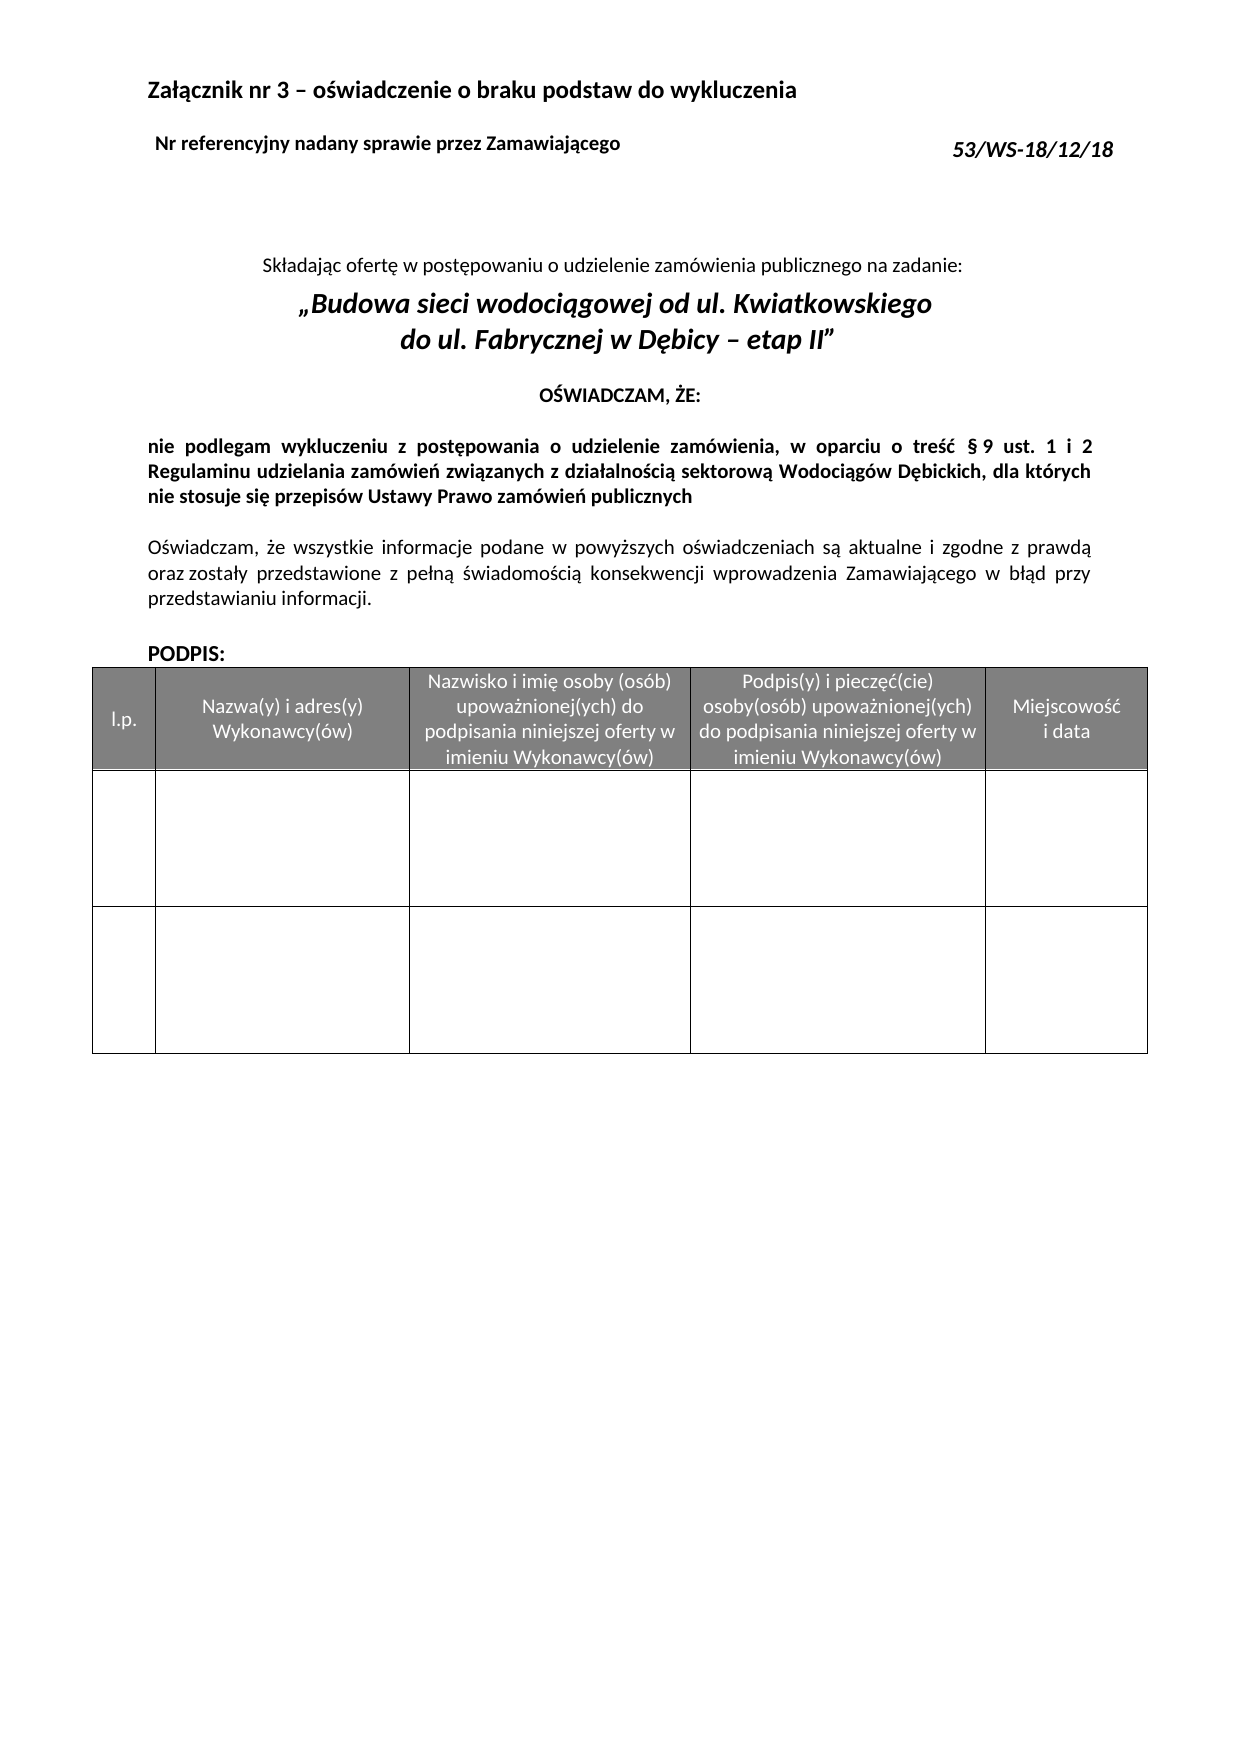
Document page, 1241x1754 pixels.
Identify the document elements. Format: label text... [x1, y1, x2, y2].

text Załącznik nr 3 – oświadczenie o braku podstaw do wykluczenia [148, 74, 1093, 104]
text do ul. Fabrycznej w Dębicy – etap II” [148, 321, 1093, 357]
table_cell [410, 771, 690, 906]
table_cell [148, 163, 1181, 188]
text „Budowa sieci wodociągowej od ul. Kwiatkowskiego [148, 285, 1093, 321]
table_cell [691, 907, 985, 1053]
table_cell [986, 907, 1147, 1053]
text Składając ofertę w postępowaniu o udzielenie zamówienia publicznego na zadanie: [148, 244, 1086, 280]
table_cell [93, 907, 155, 1053]
table_header Nazwa(y) i adres(y) Wykonawcy(ów) [156, 668, 409, 769]
table_header Nr referencyjny nadany sprawie przez Zamawiającego [148, 104, 893, 163]
table_cell [93, 771, 155, 906]
table_cell [156, 771, 409, 906]
text Oświadczam, że wszystkie informacje podane w powyższych oświadczeniach są aktualne i zgodne z prawdą oraz zostały przedstawione z pełną świadomością konsekwencji wprowadzenia Zamawiającego w błąd przy przedstawianiu informacji. [148, 534, 1093, 611]
text PODPIS: [148, 639, 1093, 667]
table_header l.p. [93, 668, 155, 769]
table_cell [691, 771, 985, 906]
text OŚWIADCZAM, ŻE: [148, 382, 1093, 407]
table_header Podpis(y) i pieczęć(cie) osoby(osób) upoważnionej(ych) do podpisania niniejszej oferty w imieniu Wykonawcy(ów) [691, 668, 985, 769]
table_header Nazwisko i imię osoby (osób) upoważnionej(ych) do podpisania niniejszej oferty w imieniu Wykonawcy(ów) [410, 668, 690, 769]
table_cell [986, 771, 1147, 906]
table_header Miejscowość i data [986, 668, 1147, 769]
table_header 53/WS-18/12/18 [893, 104, 1181, 163]
text nie podlegam wykluczeniu z postępowania o udzielenie zamówienia, w oparciu o treść § 9 ust. 1 i 2 Regulaminu udzielania zamówień związanych z działalnością sektorową Wodociągów Dębickich, dla których nie stosuje się przepisów Ustawy Prawo zamówień publicznych [148, 433, 1093, 509]
table_cell [156, 907, 409, 1053]
table_cell [410, 907, 690, 1053]
